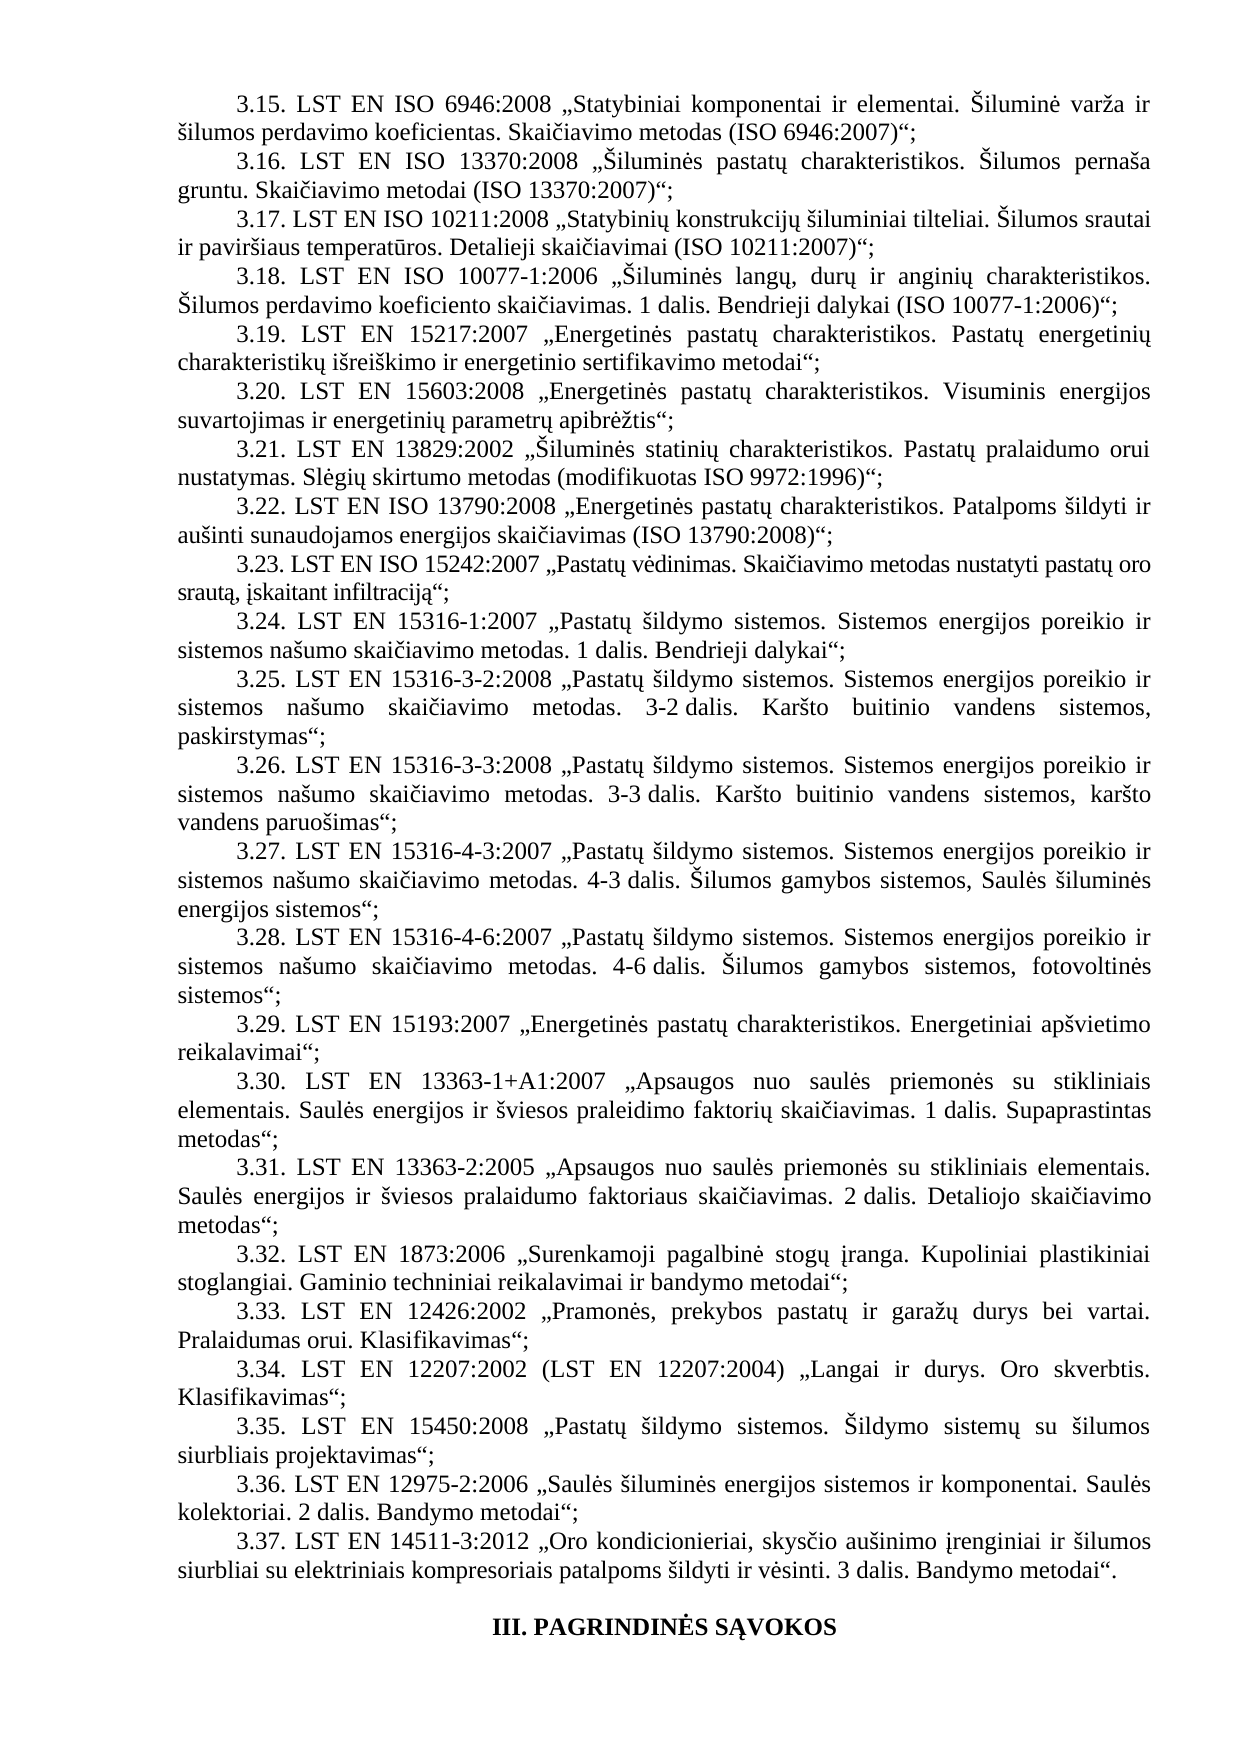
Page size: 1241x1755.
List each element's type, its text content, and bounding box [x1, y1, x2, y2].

text 3.26. LST EN 15316-3-3:2008 „Pastatų šildymo sistemos. Sistemos energijos poreikio ir sistemos našumo skaičiavimo metodas. 3-3 dalis. Karšto buitinio vandens sistemos, karšto vandens paruošimas“; [177, 750, 1152, 836]
text 3.32. LST EN 1873:2006 „Surenkamoji pagalbinė stogų įranga. Kupoliniai plastikiniai stoglangiai. Gaminio techniniai reikalavimai ir bandymo metodai“; [177, 1239, 1152, 1296]
text 3.19. LST EN 15217:2007 „Energetinės pastatų charakteristikos. Pastatų energetinių charakteristikų išreiškimo ir energetinio sertifikavimo metodai“; [177, 319, 1152, 376]
text 3.22. LST EN ISO 13790:2008 „Energetinės pastatų charakteristikos. Patalpoms šildyti ir aušinti sunaudojamos energijos skaičiavimas (ISO 13790:2008)“; [177, 491, 1152, 549]
text 3.31. LST EN 13363-2:2005 „Apsaugos nuo saulės priemonės su stikliniais elementais. Saulės energijos ir šviesos pralaidumo faktoriaus skaičiavimas. 2 dalis. Detaliojo skaičiavimo metodas“; [177, 1152, 1152, 1239]
text 3.21. LST EN 13829:2002 „Šiluminės statinių charakteristikos. Pastatų pralaidumo orui nustatymas. Slėgių skirtumo metodas (modifikuotas ISO 9972:1996)“; [177, 434, 1152, 491]
text 3.29. LST EN 15193:2007 „Energetinės pastatų charakteristikos. Energetiniai apšvietimo reikalavimai“; [177, 1009, 1152, 1066]
text III. PAGRINDINĖS sąvokos [177, 1612, 1152, 1641]
text 3.36. LST EN 12975-2:2006 „Saulės šiluminės energijos sistemos ir komponentai. Saulės kolektoriai. 2 dalis. Bandymo metodai“; [177, 1469, 1152, 1526]
text 3.20. LST EN 15603:2008 „Energetinės pastatų charakteristikos. Visuminis energijos suvartojimas ir energetinių parametrų apibrėžtis“; [177, 376, 1152, 434]
text 3.23. LST EN ISO 15242:2007 „Pastatų vėdinimas. Skaičiavimo metodas nustatyti pastatų oro srautą, įskaitant infiltraciją“; [177, 549, 1152, 606]
text 3.15. LST EN ISO 6946:2008 „Statybiniai komponentai ir elementai. Šiluminė varža ir šilumos perdavimo koeficientas. Skaičiavimo metodas (ISO 6946:2007)“; [177, 89, 1152, 146]
text 3.35. LST EN 15450:2008 „Pastatų šildymo sistemos. Šildymo sistemų su šilumos siurbliais projektavimas“; [177, 1411, 1152, 1469]
text 3.28. LST EN 15316-4-6:2007 „Pastatų šildymo sistemos. Sistemos energijos poreikio ir sistemos našumo skaičiavimo metodas. 4-6 dalis. Šilumos gamybos sistemos, fotovoltinės sistemos“; [177, 922, 1152, 1009]
text 3.18. LST EN ISO 10077-1:2006 „Šiluminės langų, durų ir anginių charakteristikos. Šilumos perdavimo koeficiento skaičiavimas. 1 dalis. Bendrieji dalykai (ISO 10077-1:2006)“; [177, 261, 1152, 319]
text 3.27. LST EN 15316-4-3:2007 „Pastatų šildymo sistemos. Sistemos energijos poreikio ir sistemos našumo skaičiavimo metodas. 4-3 dalis. Šilumos gamybos sistemos, Saulės šiluminės energijos sistemos“; [177, 836, 1152, 922]
text 3.34. LST EN 12207:2002 (LST EN 12207:2004) „Langai ir durys. Oro skverbtis. Klasifikavimas“; [177, 1354, 1152, 1411]
text 3.33. LST EN 12426:2002 „Pramonės, prekybos pastatų ir garažų durys bei vartai. Pralaidumas orui. Klasifikavimas“; [177, 1296, 1152, 1354]
text 3.37. LST EN 14511-3:2012 „Oro kondicionieriai, skysčio aušinimo įrenginiai ir šilumos siurbliai su elektriniais kompresoriais patalpoms šildyti ir vėsinti. 3 dalis. Bandymo metodai“. [177, 1526, 1152, 1584]
text 3.30. LST EN 13363-1+A1:2007 „Apsaugos nuo saulės priemonės su stikliniais elementais. Saulės energijos ir šviesos praleidimo faktorių skaičiavimas. 1 dalis. Supaprastintas metodas“; [177, 1066, 1152, 1152]
text 3.16. LST EN ISO 13370:2008 „Šiluminės pastatų charakteristikos. Šilumos pernaša gruntu. Skaičiavimo metodai (ISO 13370:2007)“; [177, 146, 1152, 204]
text 3.24. LST EN 15316-1:2007 „Pastatų šildymo sistemos. Sistemos energijos poreikio ir sistemos našumo skaičiavimo metodas. 1 dalis. Bendrieji dalykai“; [177, 606, 1152, 664]
text 3.25. LST EN 15316-3-2:2008 „Pastatų šildymo sistemos. Sistemos energijos poreikio ir sistemos našumo skaičiavimo metodas. 3-2 dalis. Karšto buitinio vandens sistemos, paskirstymas“; [177, 664, 1152, 750]
text 3.17. LST EN ISO 10211:2008 „Statybinių konstrukcijų šiluminiai tilteliai. Šilumos srautai ir paviršiaus temperatūros. Detalieji skaičiavimai (ISO 10211:2007)“; [177, 204, 1152, 261]
